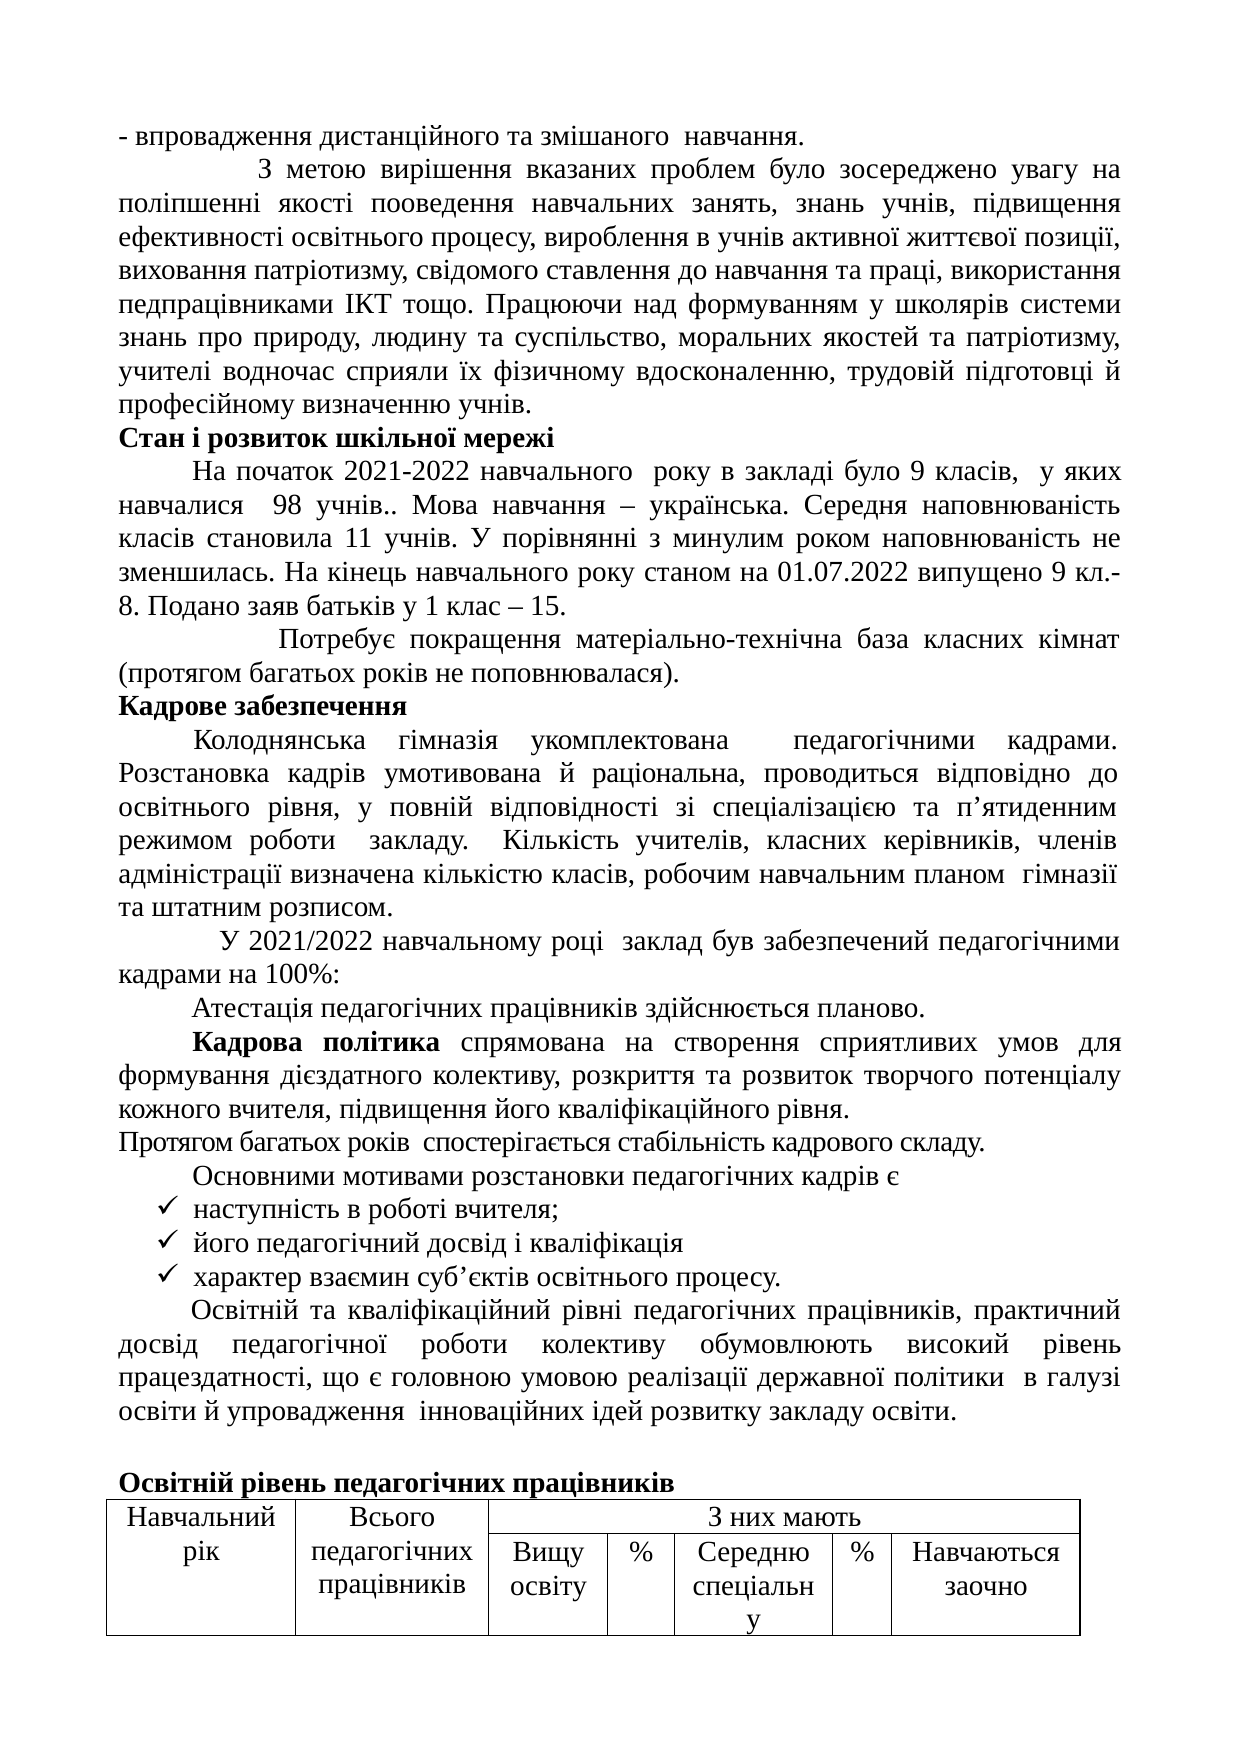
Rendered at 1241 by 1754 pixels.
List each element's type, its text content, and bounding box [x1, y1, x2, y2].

text Освітній рівень педагогічних працівників [118, 1465, 1122, 1498]
list його педагогічний досвід і кваліфікація [156, 1225, 1122, 1259]
text Кадрова політика спрямована на створення сприятливих умов для формування дієздатного колективу, розкриття та розвиток творчого потенціалу кожного вчителя, підвищення його кваліфікаційного рівня. [118, 1024, 1122, 1124]
text Потребує покращення матеріально-технічна база класних кімнат (протягом багатьох років не поповнювалася). [118, 621, 1122, 688]
table_cell Середню спеціальну [675, 1534, 832, 1635]
list характер взаємин суб’єктів освітнього процесу. [156, 1259, 1122, 1292]
text На початок 2021-2022 навчального року в закладі було 9 класів, у яких навчалися 98 учнів.. Мова навчання – українська. Середня наповнюваність класів становила 11 учнів. У порівнянні з минулим роком наповнюваність не зменшилась. На кінець навчального року станом на 01.07.2022 випущено 9 кл.- 8. Подано заяв батьків у 1 клас – 15. [118, 453, 1122, 621]
table_header Всього педагогічних працівників [296, 1500, 488, 1635]
table_cell Вищу освіту [489, 1534, 607, 1635]
table_cell Навчаються заочно [892, 1534, 1079, 1635]
text Протягом багатьох років спостерігається стабільність кадрового складу. [118, 1124, 1122, 1158]
list наступність в роботі вчителя; [156, 1191, 1122, 1225]
text З метою вирішення вказаних проблем було зосереджено увагу на поліпшенні якості пооведення навчальних занять, знань учнів, підвищення ефективності освітнього процесу, вироблення в учнів активної життєвої позиції, виховання патріотизму, свідомого ставлення до навчання та праці, використання педпрацівниками ІКТ тощо. Працюючи над формуванням у школярів системи знань про природу, людину та суспільство, моральних якостей та патріотизму, учителі водночас сприяли їх фізичному вдосконаленню, трудовій підготовці й професійному визначенню учнів. [118, 152, 1122, 420]
text - впровадження дистанційного та змішаного навчання. [118, 118, 1122, 152]
table_cell % [608, 1534, 674, 1635]
text У 2021/2022 навчальному році заклад був забезпечений педагогічними кадрами на 100%: [118, 923, 1122, 990]
text Стан і розвиток шкільної мережі [118, 420, 1122, 453]
table_header З них мають [489, 1500, 1079, 1533]
text Освітній та кваліфікаційний рівні педагогічних працівників, практичний досвід педагогічної роботи колективу обумовлюють високий рівень працездатності, що є головною умовою реалізації державної політики в галузі освіти й упровадження інноваційних ідей розвитку закладу освіти. [118, 1292, 1122, 1427]
text Колоднянська гімназія укомплектована педагогічними кадрами. Розстановка кадрів умотивована й раціональна, проводиться відповідно до освітнього рівня, у повній відповідності зі спеціалізацією та п’ятиденним режимом роботи закладу. Кількість учителів, класних керівників, членів адміністрації визначена кількістю класів, робочим навчальним планом гімназії та штатним розписом. [118, 722, 1118, 923]
text Атестація педагогічних працівників здійснюється планово. [118, 990, 1122, 1024]
table_header Навчальний рік [107, 1500, 295, 1635]
table_cell % [833, 1534, 891, 1635]
text Основними мотивами розстановки педагогічних кадрів є [118, 1158, 1122, 1191]
text Кадрове забезпечення [118, 688, 1122, 722]
